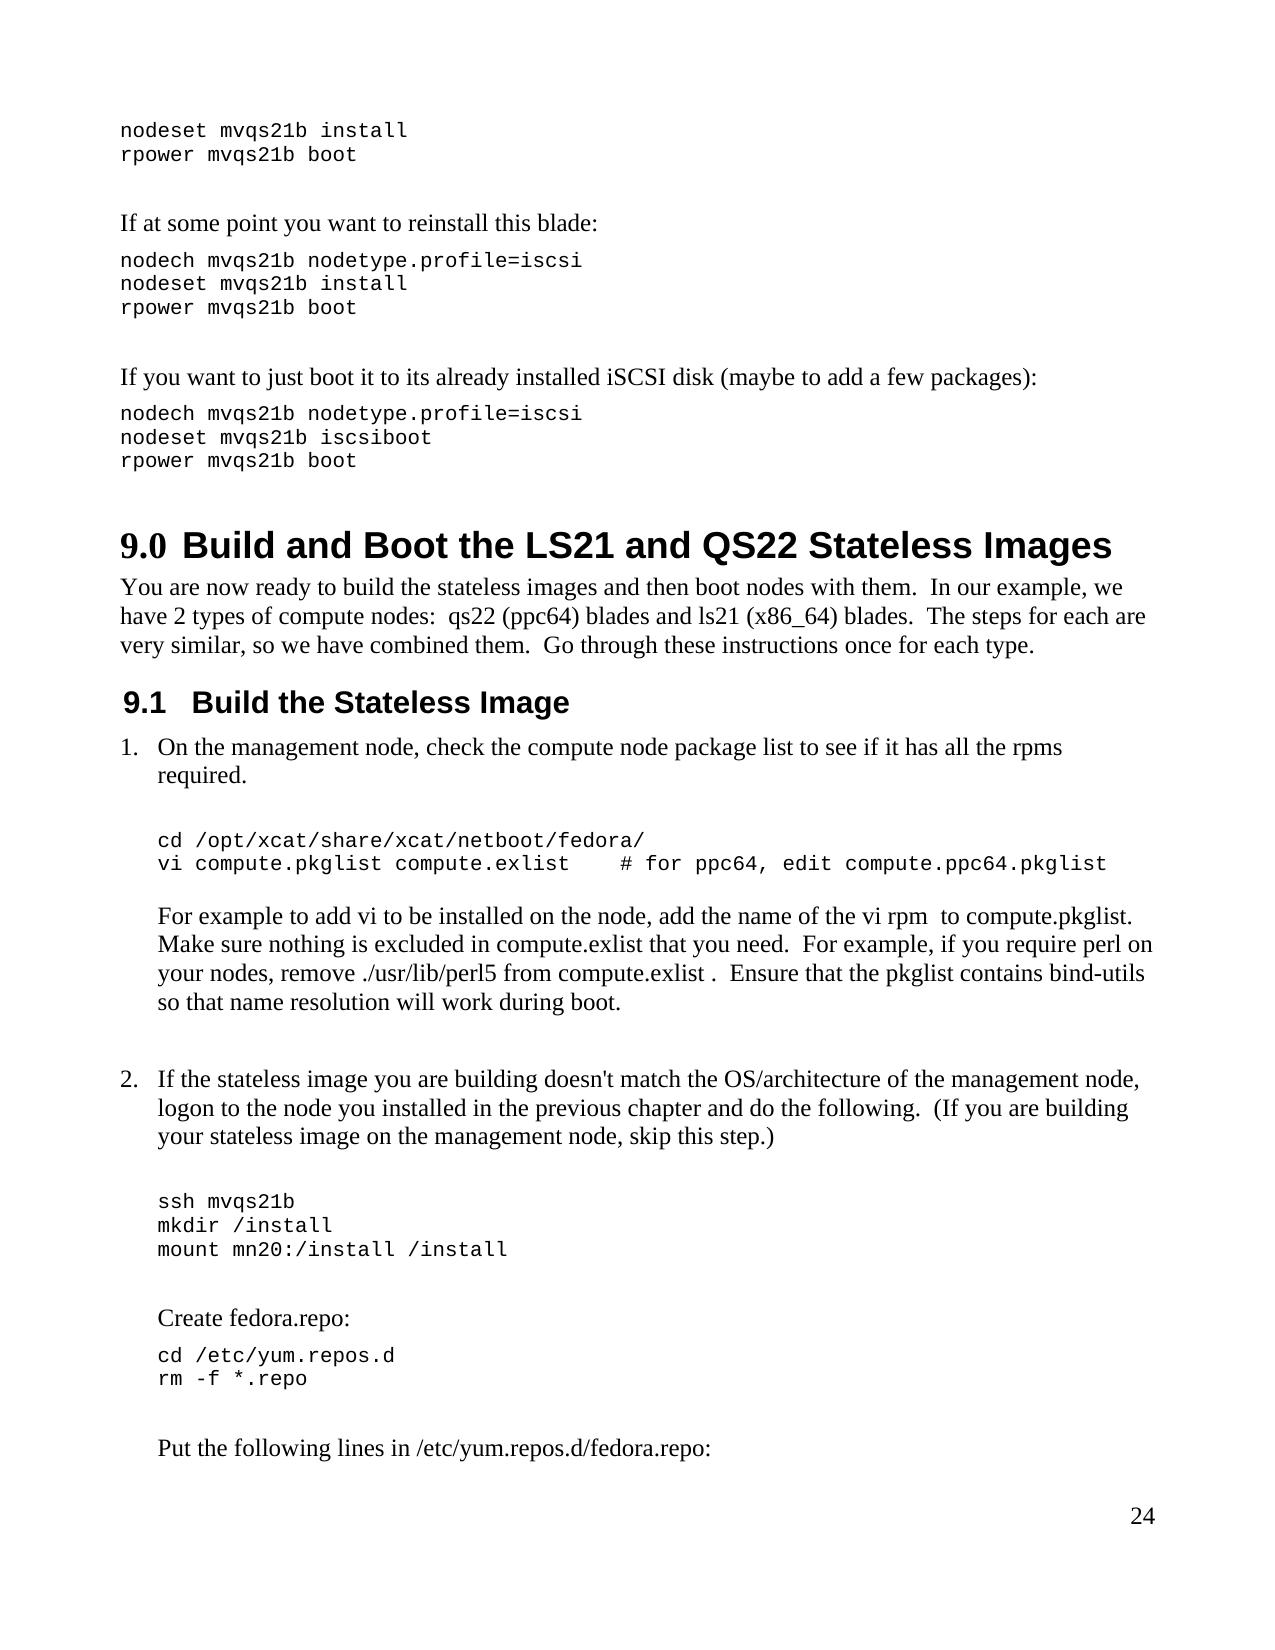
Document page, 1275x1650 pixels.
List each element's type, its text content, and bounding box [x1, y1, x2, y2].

list On the management node, check the compute node package list to see if it has all the rpms required. [120, 732, 1155, 789]
text ssh mvqs21b [157, 1191, 1155, 1215]
text rpower mvqs21b boot [120, 144, 1155, 167]
text cd /opt/xcat/share/xcat/netboot/fedora/ [157, 830, 1155, 853]
list If the stateless image you are building doesn't match the OS/architecture of the management node, logon to the node you installed in the previous chapter and do the following. (If you are building your stateless image on the management node, skip this step.) [120, 1064, 1155, 1150]
text nodeset mvqs21b iscsiboot [120, 427, 1155, 451]
text Create fedora.repo: [157, 1303, 1155, 1332]
text vi compute.pkglist compute.exlist # for ppc64, edit compute.ppc64.pkglist [157, 853, 1155, 877]
text mkdir /install [157, 1215, 1155, 1239]
text Put the following lines in /etc/yum.repos.d/fedora.repo: [157, 1433, 1155, 1462]
text You are now ready to build the stateless images and then boot nodes with them. In our example, we have 2 types of compute nodes: qs22 (ppc64) blades and ls21 (x86_64) blades. The steps for each are very similar, so we have combined them. Go through these instructions once for each type. [120, 572, 1155, 659]
text nodech mvqs21b nodetype.profile=iscsi [120, 403, 1155, 427]
text nodech mvqs21b nodetype.profile=iscsi [120, 250, 1155, 273]
text If you want to just boot it to its already installed iSCSI disk (maybe to add a few packages): [120, 362, 1155, 391]
text nodeset mvqs21b install [120, 120, 1155, 144]
text cd /etc/yum.repos.d [157, 1345, 1155, 1368]
text For example to add vi to be installed on the node, add the name of the vi rpm to compute.pkglist. Make sure nothing is excluded in compute.exlist that you need. For example, if you require perl on your nodes, remove ./usr/lib/perl5 from compute.exlist . Ensure that the pkglist contains bind-utils so that name resolution will work during boot. [157, 901, 1155, 1016]
text rpower mvqs21b boot [120, 451, 1155, 474]
text mount mn20:/install /install [157, 1239, 1155, 1262]
text rm -f *.repo [157, 1368, 1155, 1392]
text nodeset mvqs21b install [120, 273, 1155, 297]
subtitle Build and Boot the LS21 and QS22 Stateless Images [120, 523, 1155, 566]
text If at some point you want to reinstall this blade: [120, 208, 1155, 237]
subtitle Build the Stateless Image [123, 684, 1155, 719]
text rpower mvqs21b boot [120, 297, 1155, 321]
